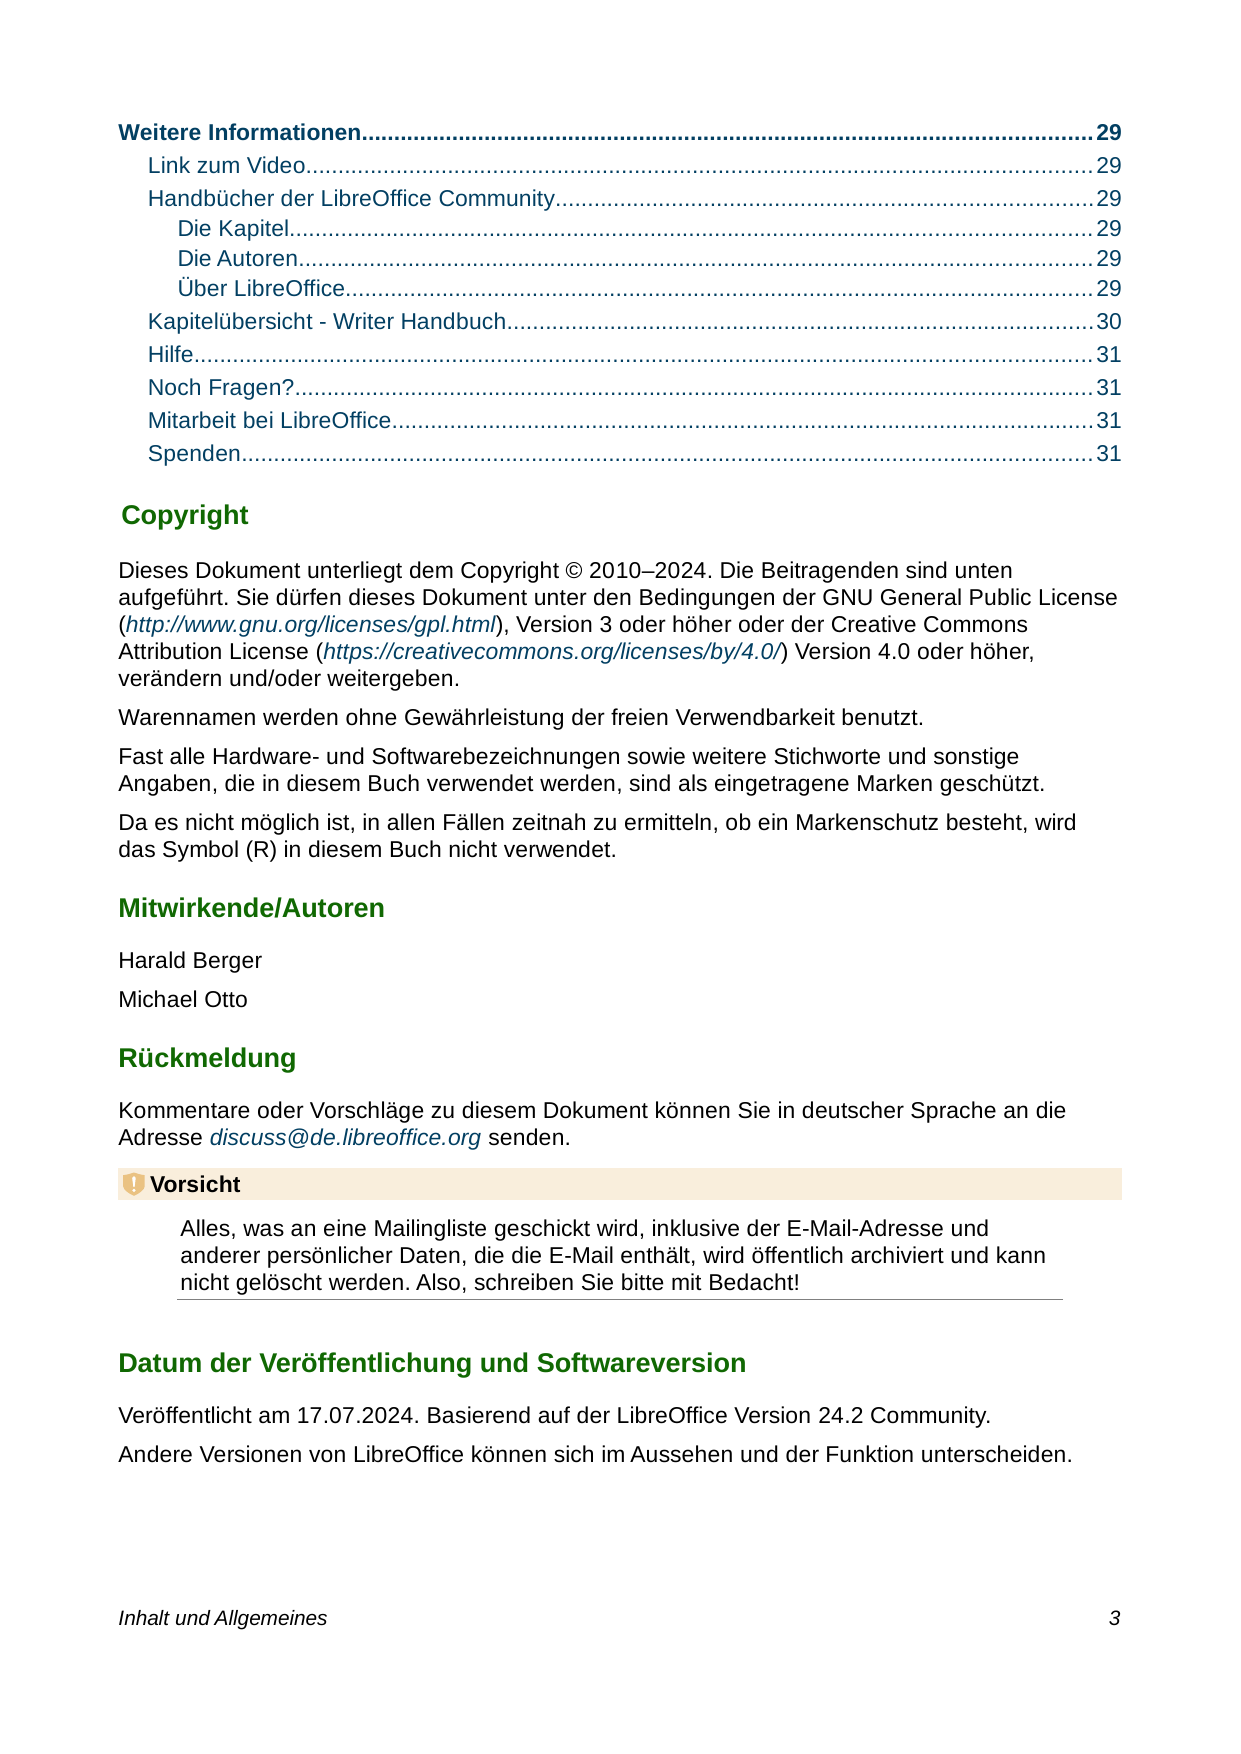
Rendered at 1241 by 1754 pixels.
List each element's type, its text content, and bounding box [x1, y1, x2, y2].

text Veröffentlicht am 17.07.2024. Basierend auf der LibreOffice Version 24.2 Community. [118, 1402, 1122, 1429]
text Warennamen werden ohne Gewährleistung der freien Verwendbarkeit benutzt. [118, 703, 1122, 731]
text Alles, was an eine Mailingliste geschickt wird, inklusive der E-Mail-Adresse und anderer persönlicher Daten, die die E-Mail enthält, wird öffentlich archiviert und kann nicht gelöscht werden. Also, schreiben Sie bitte mit Bedacht! [177, 1212, 1063, 1299]
text Andere Versionen von LibreOffice können sich im Aussehen und der Funktion unterscheiden. [118, 1440, 1122, 1467]
text Die Autoren 29 [177, 244, 1122, 271]
text Handbücher der LibreOffice Community 29 [148, 184, 1122, 211]
list Vorsicht [118, 1168, 1122, 1200]
text Noch Fragen? 31 [148, 373, 1122, 400]
text Über LibreOffice 29 [177, 274, 1122, 301]
text Fast alle Hardware- und Softwarebezeichnungen sowie weitere Stichworte und sonstige Angaben, die in diesem Buch verwendet werden, sind als eingetragene Marken geschützt. [118, 742, 1122, 796]
text Weitere Informationen 29 [118, 118, 1122, 145]
text Kapitelübersicht - Writer Handbuch 30 [148, 307, 1122, 334]
text Die Kapitel 29 [177, 214, 1122, 241]
text Michael Otto [118, 985, 1122, 1012]
text Kommentare oder Vorschläge zu diesem Dokument können Sie in deutscher Sprache an die Adresse discuss@de.libreoffice.org senden. [118, 1096, 1122, 1151]
text Link zum Video 29 [148, 151, 1122, 178]
subtitle Mitwirkende/Autoren [118, 892, 1122, 923]
text Hilfe 31 [148, 340, 1122, 367]
text Harald Berger [118, 946, 1122, 973]
text Da es nicht möglich ist, in allen Fällen zeitnah zu ermitteln, ob ein Markenschutz besteht, wird das Symbol (R) in diesem Buch nicht verwendet. [118, 808, 1122, 862]
text Spenden 31 [148, 439, 1122, 466]
subtitle Rückmeldung [118, 1042, 1122, 1073]
text Mitarbeit bei LibreOffice 31 [148, 406, 1122, 433]
subtitle Copyright [118, 496, 1122, 533]
text Dieses Dokument unterliegt dem Copyright © 2010–2024. Die Beitragenden sind unten aufgeführt. Sie dürfen dieses Dokument unter den Bedingungen der GNU General Public License (http://www.gnu.org/licenses/gpl.html), Version 3 oder höher oder der Creative Commons Attribution License (https://creativecommons.org/licenses/by/4.0/) Version 4.0 oder höher, verändern und/oder weitergeben. [118, 556, 1122, 692]
subtitle Datum der Veröffentlichung und Softwareversion [118, 1347, 1122, 1378]
